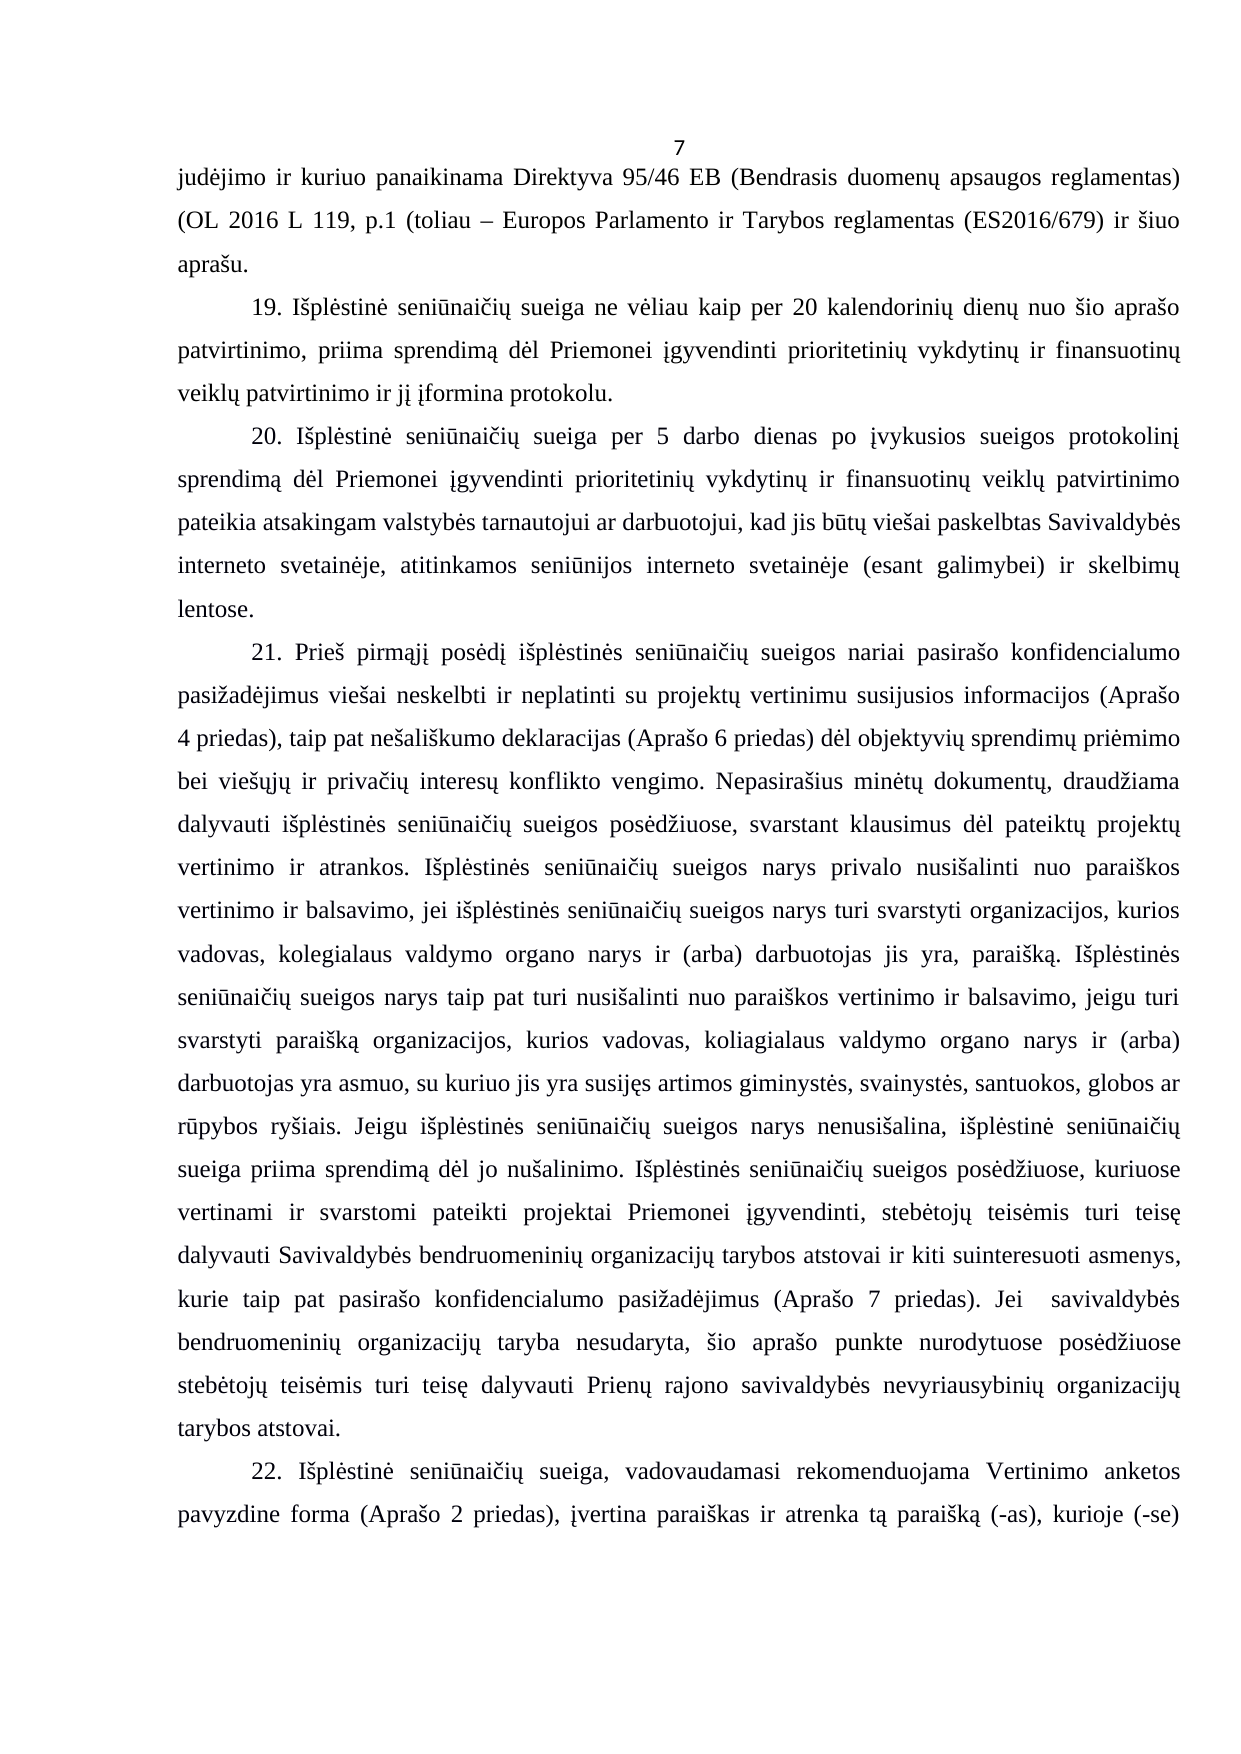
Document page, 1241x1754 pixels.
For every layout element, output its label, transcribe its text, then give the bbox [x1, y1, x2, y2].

text 22. Išplėstinė seniūnaičių sueiga, vadovaudamasi rekomenduojama Vertinimo anketos pavyzdine forma (Aprašo 2 priedas), įvertina paraiškas ir atrenka tą paraišką (-as), kurioje (-se) [177, 1456, 1181, 1528]
text 19. Išplėstinė seniūnaičių sueiga ne vėliau kaip per 20 kalendorinių dienų nuo šio aprašo patvirtinimo, priima sprendimą dėl Priemonei įgyvendinti prioritetinių vykdytinų ir finansuotinų veiklų patvirtinimo ir jį įformina protokolu. [177, 292, 1181, 407]
text 20. Išplėstinė seniūnaičių sueiga per 5 darbo dienas po įvykusios sueigos protokolinį sprendimą dėl Priemonei įgyvendinti prioritetinių vykdytinų ir finansuotinų veiklų patvirtinimo pateikia atsakingam valstybės tarnautojui ar darbuotojui, kad jis būtų viešai paskelbtas Savivaldybės interneto svetainėje, atitinkamos seniūnijos interneto svetainėje (esant galimybei) ir skelbimų lentose. [177, 421, 1181, 622]
text 21. Prieš pirmąjį posėdį išplėstinės seniūnaičių sueigos nariai pasirašo konfidencialumo pasižadėjimus viešai neskelbti ir neplatinti su projektų vertinimu susijusios informacijos (Aprašo 4 priedas), taip pat nešališkumo deklaracijas (Aprašo 6 priedas) dėl objektyvių sprendimų priėmimo bei viešųjų ir privačių interesų konflikto vengimo. Nepasirašius minėtų dokumentų, draudžiama dalyvauti išplėstinės seniūnaičių sueigos posėdžiuose, svarstant klausimus dėl pateiktų projektų vertinimo ir atrankos. Išplėstinės seniūnaičių sueigos narys privalo nusišalinti nuo paraiškos vertinimo ir balsavimo, jei išplėstinės seniūnaičių sueigos narys turi svarstyti organizacijos, kurios vadovas, kolegialaus valdymo organo narys ir (arba) darbuotojas jis yra, paraišką. Išplėstinės seniūnaičių sueigos narys taip pat turi nusišalinti nuo paraiškos vertinimo ir balsavimo, jeigu turi svarstyti paraišką organizacijos, kurios vadovas, koliagialaus valdymo organo narys ir (arba) darbuotojas yra asmuo, su kuriuo jis yra susijęs artimos giminystės, svainystės, santuokos, globos ar rūpybos ryšiais. Jeigu išplėstinės seniūnaičių sueigos narys nenusišalina, išplėstinė seniūnaičių sueiga priima sprendimą dėl jo nušalinimo. Išplėstinės seniūnaičių sueigos posėdžiuose, kuriuose vertinami ir svarstomi pateikti projektai Priemonei įgyvendinti, stebėtojų teisėmis turi teisę dalyvauti Savivaldybės bendruomeninių organizacijų tarybos atstovai ir kiti suinteresuoti asmenys, kurie taip pat pasirašo konfidencialumo pasižadėjimus (Aprašo 7 priedas). Jei savivaldybės bendruomeninių organizacijų taryba nesudaryta, šio aprašo punkte nurodytuose posėdžiuose stebėtojų teisėmis turi teisę dalyvauti Prienų rajono savivaldybės nevyriausybinių organizacijų tarybos atstovai. [177, 637, 1181, 1442]
text judėjimo ir kuriuo panaikinama Direktyva 95/46 EB (Bendrasis duomenų apsaugos reglamentas) (OL 2016 L 119, p.1 (toliau – Europos Parlamento ir Tarybos reglamentas (ES2016/679) ir šiuo aprašu. [177, 162, 1181, 277]
